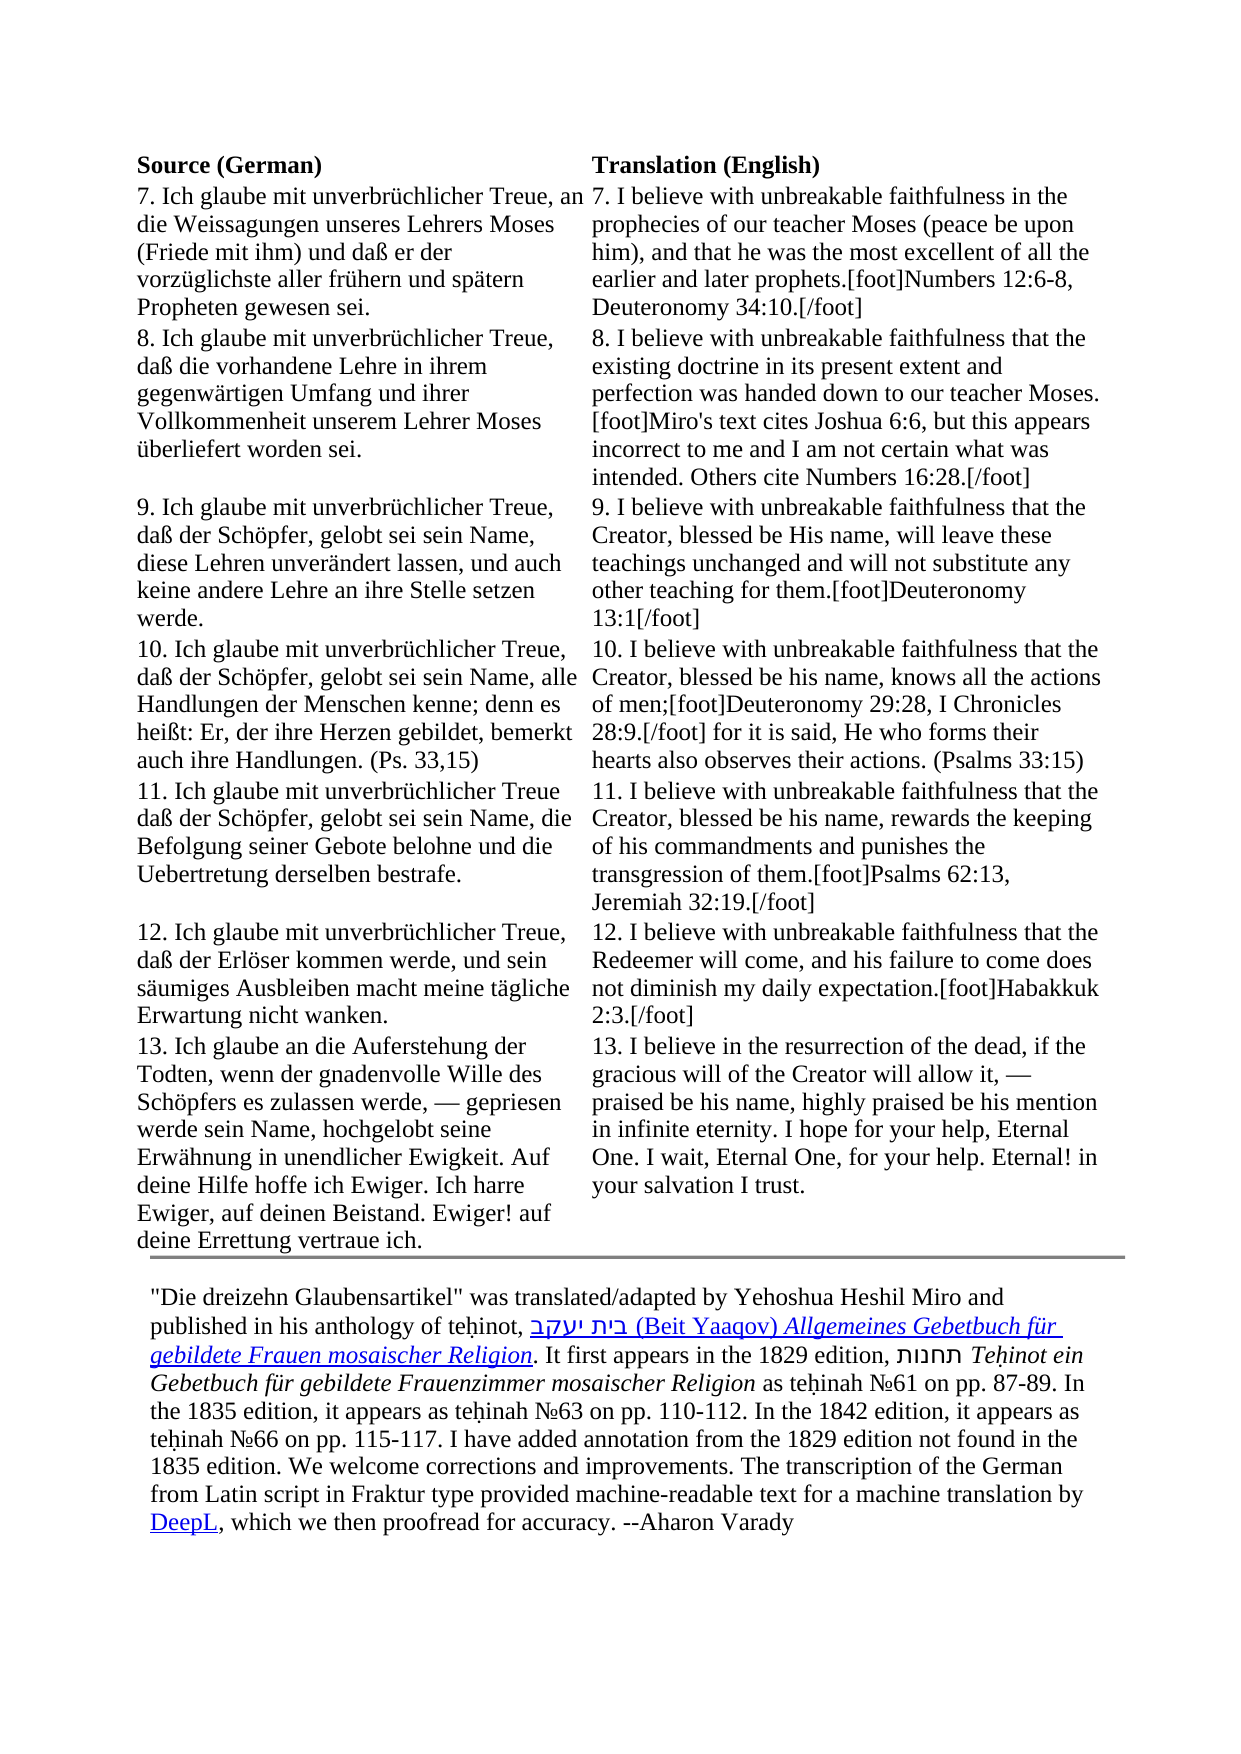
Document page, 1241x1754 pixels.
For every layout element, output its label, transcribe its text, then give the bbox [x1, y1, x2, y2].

table_header Source (German) [135, 150, 590, 181]
table_cell 11. I believe with unbreakable faithfulness that the Creator, blessed be his name, rewards the keeping of his commandments and punishes the transgression of them.[foot]Psalms 62:13, Jeremiah 32:19.[/foot] [590, 775, 1105, 917]
table_cell 13. Ich glaube an die Auferstehung der Todten, wenn der gnadenvolle Wille des Schöpfers es zulassen werde, — gepriesen werde sein Name, hochgelobt seine Erwähnung in unendlicher Ewigkeit. Auf deine Hilfe hoffe ich Ewiger. Ich harre Ewiger, auf deinen Beistand. Ewiger! auf deine Errettung vertraue ich. [135, 1031, 590, 1256]
table_cell 7. Ich glaube mit unverbrüchlicher Treue, an die Weissagungen unseres Lehrers Moses (Friede mit ihm) und daß er der vorzüglichste aller frühern und spätern Propheten gewesen sei. [135, 181, 590, 322]
table_cell 9. Ich glaube mit unverbrüchlicher Treue, daß der Schöpfer, gelobt sei sein Name, diese Lehren unverändert lassen, und auch keine andere Lehre an ihre Stelle setzen werde. [135, 492, 590, 633]
table_cell 12. I believe with unbreakable faithfulness that the Redeemer will come, and his failure to come does not diminish my daily expectation.[foot]Habakkuk 2:3.[/foot] [590, 917, 1105, 1031]
table_header Translation (English) [590, 150, 1105, 181]
table_cell 12. Ich glaube mit unverbrüchlicher Treue, daß der Erlöser kommen werde, und sein säumiges Ausbleiben macht meine tägliche Erwartung nicht wanken. [135, 917, 590, 1031]
text "Die dreizehn Glaubensartikel" was translated/adapted by Yehoshua Heshil Miro and published in his anthology of teḥinot, בית יעקב (Beit Yaaqov) Allgemeines Gebetbuch für gebildete Frauen mosaischer Religion. It first appears in the 1829 edition, תחנות Teḥinot ein Gebetbuch für gebildete Frauenzimmer mosaischer Religion as teḥinah №61 on pp. 87-89. In the 1835 edition, it appears as teḥinah №63 on pp. 110-112. In the 1842 edition, it appears as teḥinah №66 on pp. 115-117. I have added annotation from the 1829 edition not found in the 1835 edition. We welcome corrections and improvements. The transcription of the German from Latin script in Fraktur type provided machine-readable text for a machine translation by DeepL, which we then proofread for accuracy. --Aharon Varady [150, 1283, 1090, 1536]
table_cell 10. Ich glaube mit unverbrüchlicher Treue, daß der Schöpfer, gelobt sei sein Name, alle Handlungen der Menschen kenne; denn es heißt: Er, der ihre Herzen gebildet, bemerkt auch ihre Handlungen. (Ps. 33,15) [135, 634, 590, 775]
table_cell 9. I believe with unbreakable faithfulness that the Creator, blessed be His name, will leave these teachings unchanged and will not substitute any other teaching for them.[foot]Deuteronomy 13:1[/foot] [590, 492, 1105, 633]
table_cell 10. I believe with unbreakable faithfulness that the Creator, blessed be his name, knows all the actions of men;[foot]Deuteronomy 29:28, I Chronicles 28:9.[/foot] for it is said, He who forms their hearts also observes their actions. (Psalms 33:15) [590, 634, 1105, 775]
table_cell 13. I believe in the resurrection of the dead, if the gracious will of the Creator will allow it, — praised be his name, highly praised be his mention in infinite eternity. I hope for your help, Eternal One. I wait, Eternal One, for your help. Eternal! in your salvation I trust. [590, 1031, 1105, 1255]
table_cell 8. I believe with unbreakable faithfulness that the existing doctrine in its present extent and perfection was handed down to our teacher Moses.[foot]Miro's text cites Joshua 6:6, but this appears incorrect to me and I am not certain what was intended. Others cite Numbers 16:28.[/foot] [590, 323, 1105, 492]
table_cell 7. I believe with unbreakable faithfulness in the prophecies of our teacher Moses (peace be upon him), and that he was the most excellent of all the earlier and later prophets.[foot]Numbers 12:6-8, Deuteronomy 34:10.[/foot] [590, 181, 1105, 322]
table_cell 8. Ich glaube mit unverbrüchlicher Treue, daß die vorhandene Lehre in ihrem gegenwärtigen Umfang und ihrer Vollkommenheit unserem Lehrer Moses überliefert worden sei. [135, 323, 590, 492]
table_cell 11. Ich glaube mit unverbrüchlicher Treue daß der Schöpfer, gelobt sei sein Name, die Befolgung seiner Gebote belohne und die Uebertretung derselben bestrafe. [135, 775, 590, 917]
